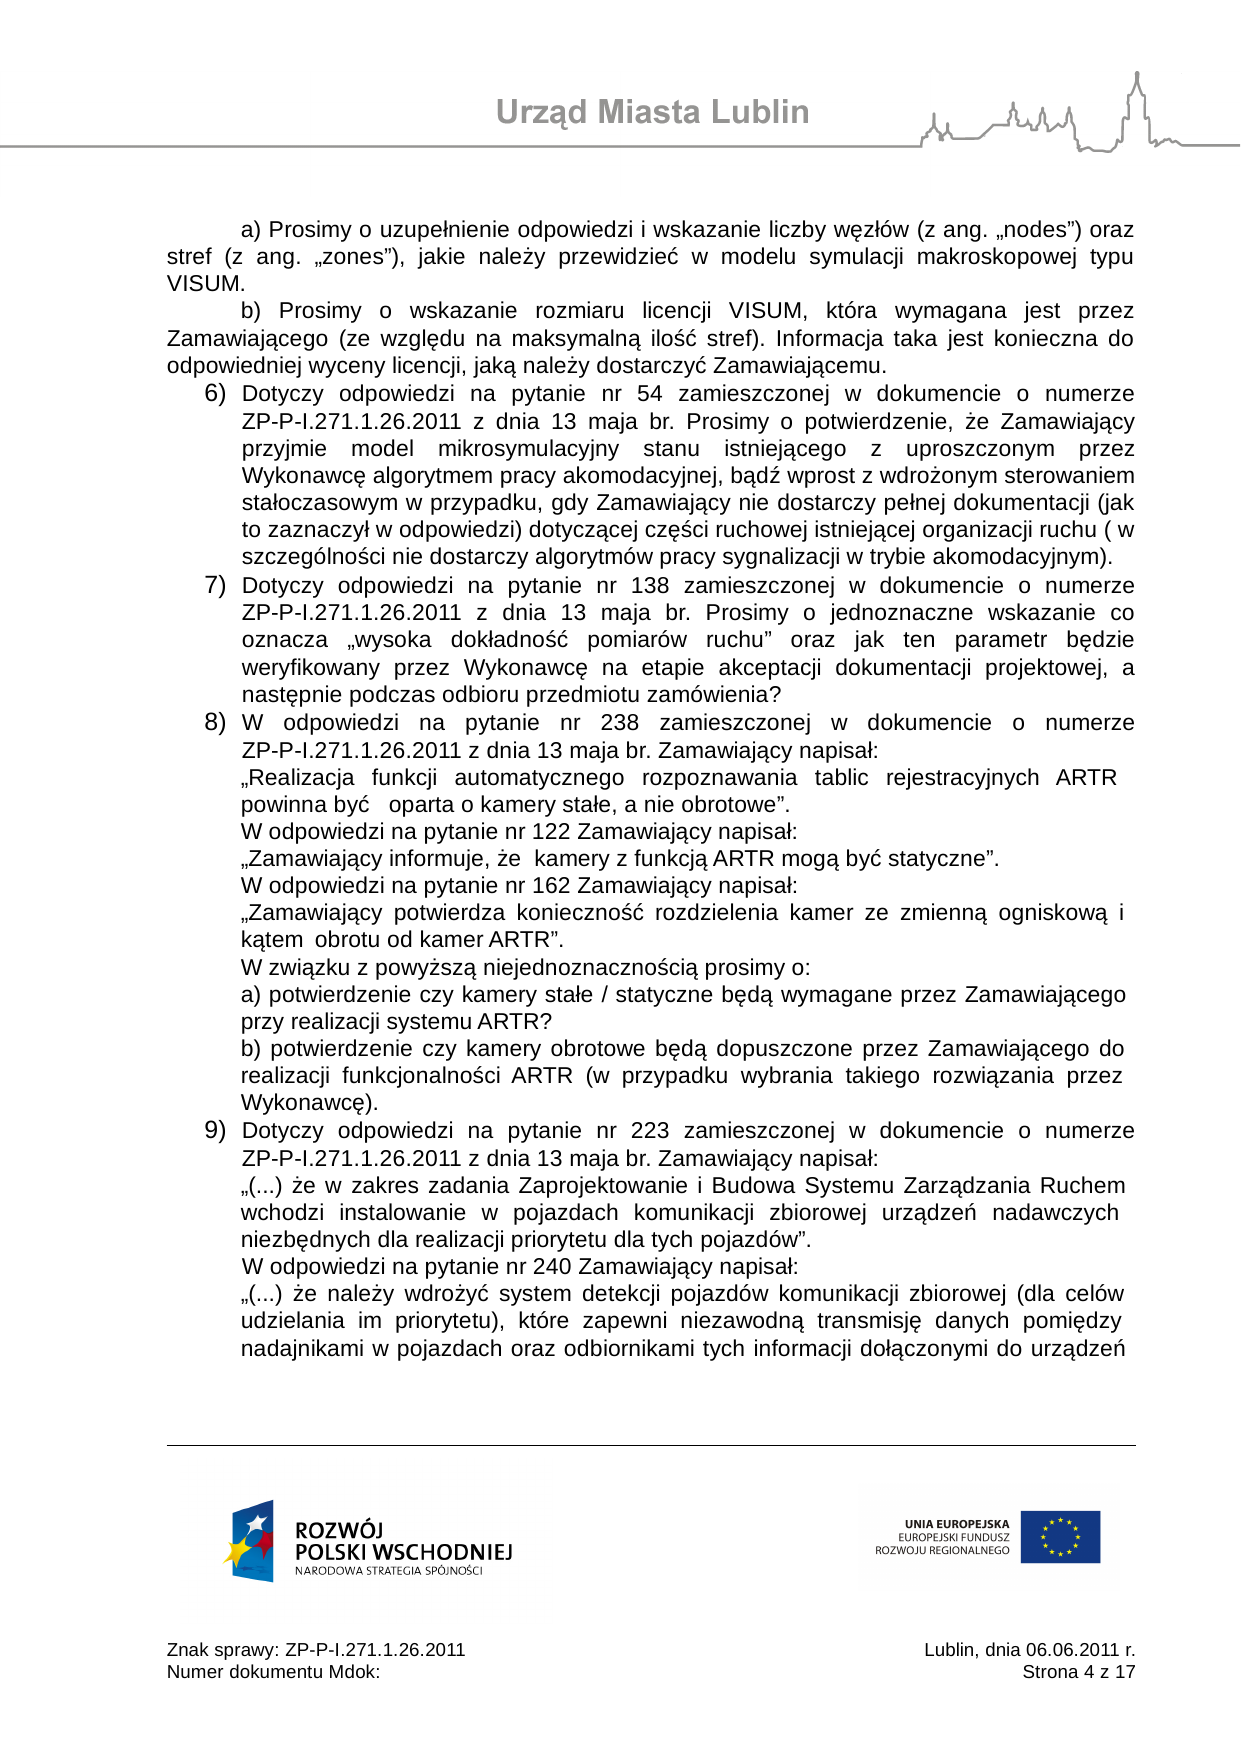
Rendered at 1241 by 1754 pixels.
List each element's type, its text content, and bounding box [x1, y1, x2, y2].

list Dotyczy odpowiedzi na pytanie nr 223 zamieszczonej w dokumencie o numerze ZP-P-I.271.1.26.2011 z dnia 13 maja br. Zamawiający napisał: [204, 1115, 1136, 1171]
text W związku z powyższą niejednoznacznością prosimy o: [167, 953, 1136, 980]
picture [858, 1483, 1120, 1591]
picture [180, 1458, 553, 1624]
text a) Prosimy o uzupełnienie odpowiedzi i wskazanie liczby węzłów (z ang. „nodes”) oraz stref (z ang. „zones”), jakie należy przewidzieć w modelu symulacji makroskopowej typu VISUM. [167, 216, 1136, 297]
text a) potwierdzenie czy kamery stałe / statyczne będą wymagane przez Zamawiającego przy realizacji systemu ARTR? [167, 980, 1136, 1034]
text „Zamawiający informuje, że kamery z funkcją ARTR mogą być statyczne”. [167, 844, 1136, 872]
text „Zamawiający potwierdza konieczność rozdzielenia kamer ze zmienną ogniskową i kątem obrotu od kamer ARTR”. [167, 899, 1136, 953]
list „(...) że w zakres zadania Zaprojektowanie i Budowa Systemu Zarządzania Ruchem wchodzi instalowanie w pojazdach komunikacji zbiorowej urządzeń nadawczych niezbędnych dla realizacji priorytetu dla tych pojazdów”. [167, 1171, 1136, 1253]
text b) potwierdzenie czy kamery obrotowe będą dopuszczone przez Zamawiającego do realizacji funkcjonalności ARTR (w przypadku wybrania takiego rozwiązania przez Wykonawcę). [167, 1034, 1136, 1115]
list „Realizacja funkcji automatycznego rozpoznawania tablic rejestracyjnych ARTR powinna być oparta o kamery stałe, a nie obrotowe”. [167, 763, 1136, 817]
text W odpowiedzi na pytanie nr 162 Zamawiający napisał: [167, 872, 1136, 899]
text W odpowiedzi na pytanie nr 122 Zamawiający napisał: [167, 817, 1136, 844]
list W odpowiedzi na pytanie nr 238 zamieszczonej w dokumencie o numerze ZP-P-I.271.1.26.2011 z dnia 13 maja br. Zamawiający napisał: [204, 707, 1136, 763]
list „(...) że należy wdrożyć system detekcji pojazdów komunikacji zbiorowej (dla celów udzielania im priorytetu), które zapewni niezawodną transmisję danych pomiędzy nadajnikami w pojazdach oraz odbiornikami tych informacji dołączonymi do urządzeń [167, 1280, 1136, 1361]
list Dotyczy odpowiedzi na pytanie nr 138 zamieszczonej w dokumencie o numerze ZP-P-I.271.1.26.2011 z dnia 13 maja br. Prosimy o jednoznaczne wskazanie co oznacza „wysoka dokładność pomiarów ruchu” oraz jak ten parametr będzie weryfikowany przez Wykonawcę na etapie akceptacji dokumentacji projektowej, a następnie podczas odbioru przedmiotu zamówienia? [204, 570, 1136, 707]
list W odpowiedzi na pytanie nr 240 Zamawiający napisał: [204, 1253, 1136, 1280]
picture [0, 71, 1241, 197]
list Dotyczy odpowiedzi na pytanie nr 54 zamieszczonej w dokumencie o numerze ZP-P-I.271.1.26.2011 z dnia 13 maja br. Prosimy o potwierdzenie, że Zamawiający przyjmie model mikrosymulacyjny stanu istniejącego z uproszczonym przez Wykonawcę algorytmem pracy akomodacyjnej, bądź wprost z wdrożonym sterowaniem stałoczasowym w przypadku, gdy Zamawiający nie dostarczy pełnej dokumentacji (jak to zaznaczył w odpowiedzi) dotyczącej części ruchowej istniejącej organizacji ruchu ( w szczególności nie dostarczy algorytmów pracy sygnalizacji w trybie akomodacyjnym). [204, 378, 1136, 570]
text b) Prosimy o wskazanie rozmiaru licencji VISUM, która wymagana jest przez Zamawiającego (ze względu na maksymalną ilość stref). Informacja taka jest konieczna do odpowiedniej wyceny licencji, jaką należy dostarczyć Zamawiającemu. [167, 297, 1136, 378]
